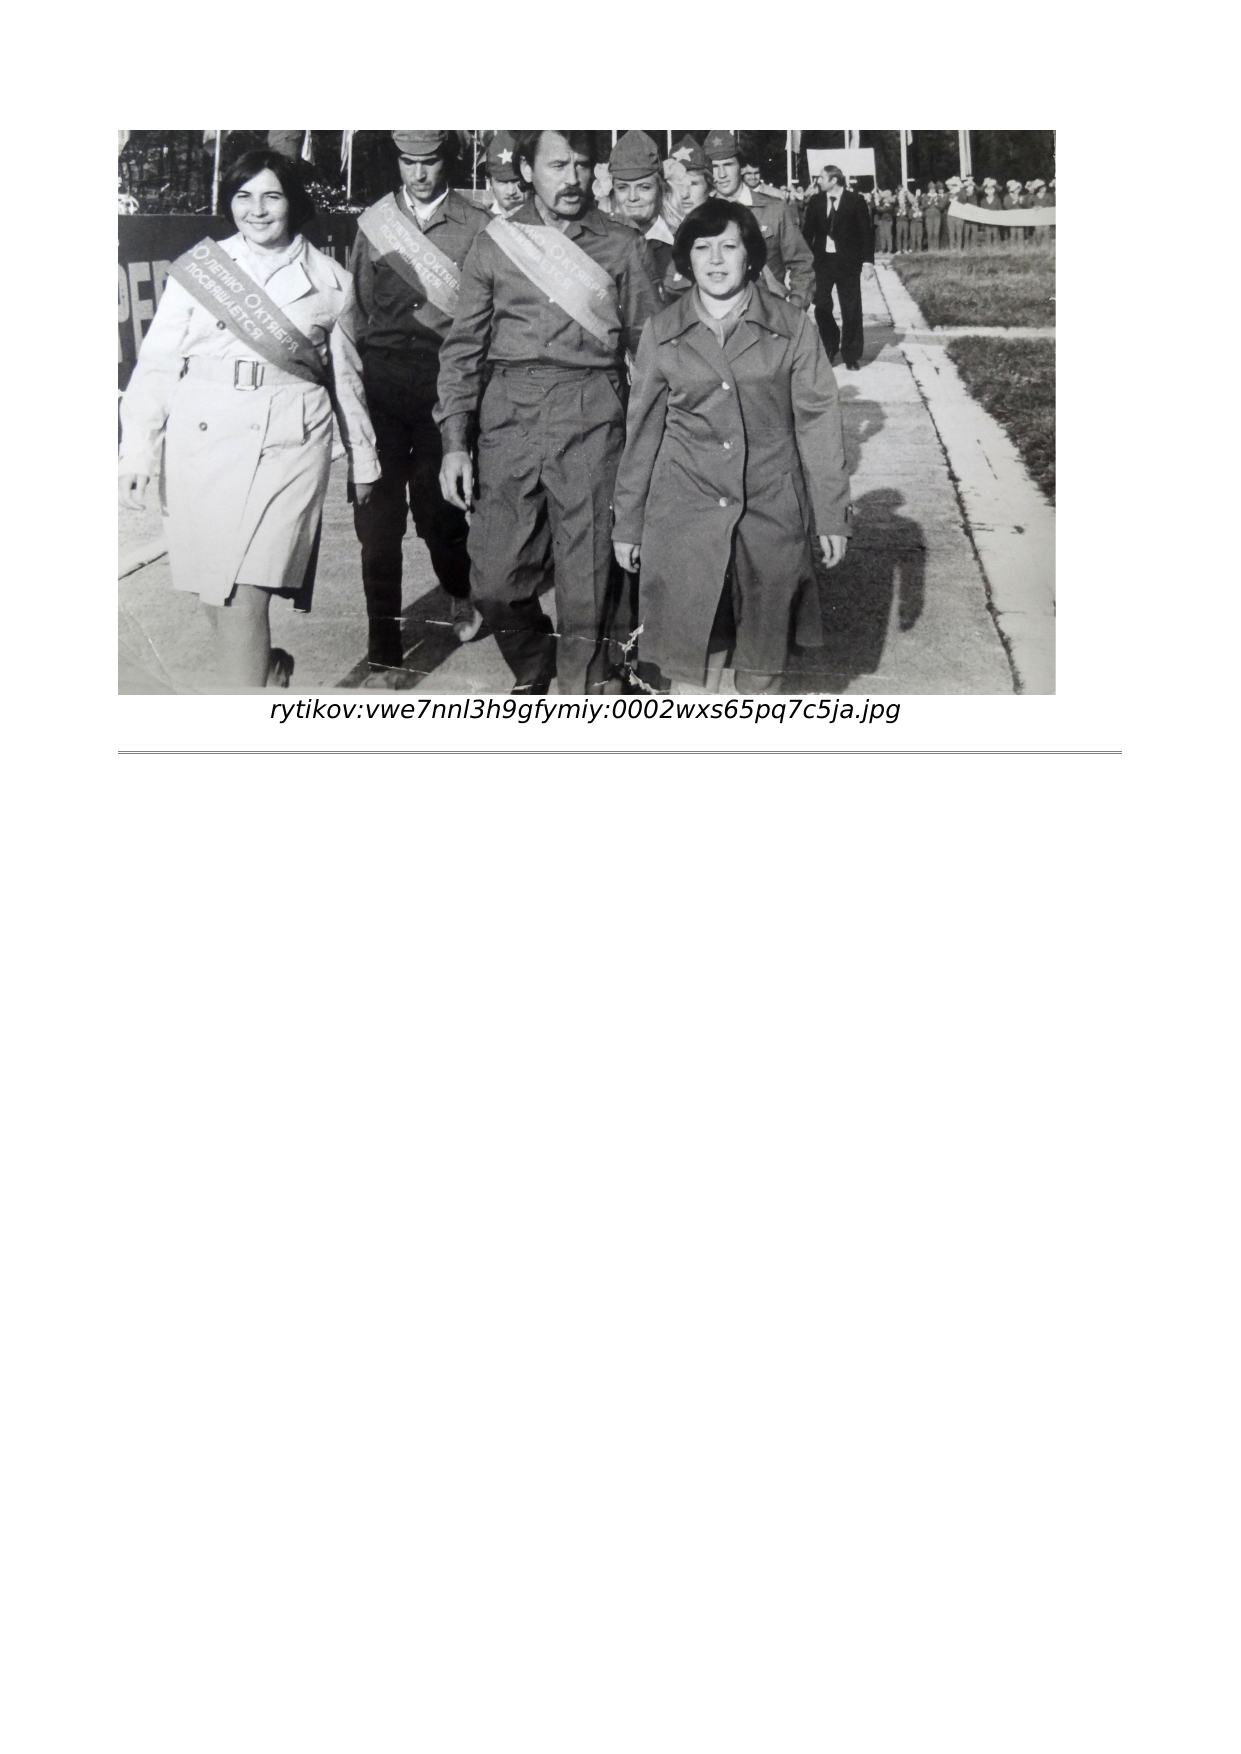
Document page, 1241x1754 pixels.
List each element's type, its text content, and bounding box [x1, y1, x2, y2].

text rytikov:vwe7nnl3h9gfymiy:0002wxs65pq7c5ja.jpg [118, 695, 1056, 724]
picture [118, 130, 1056, 695]
